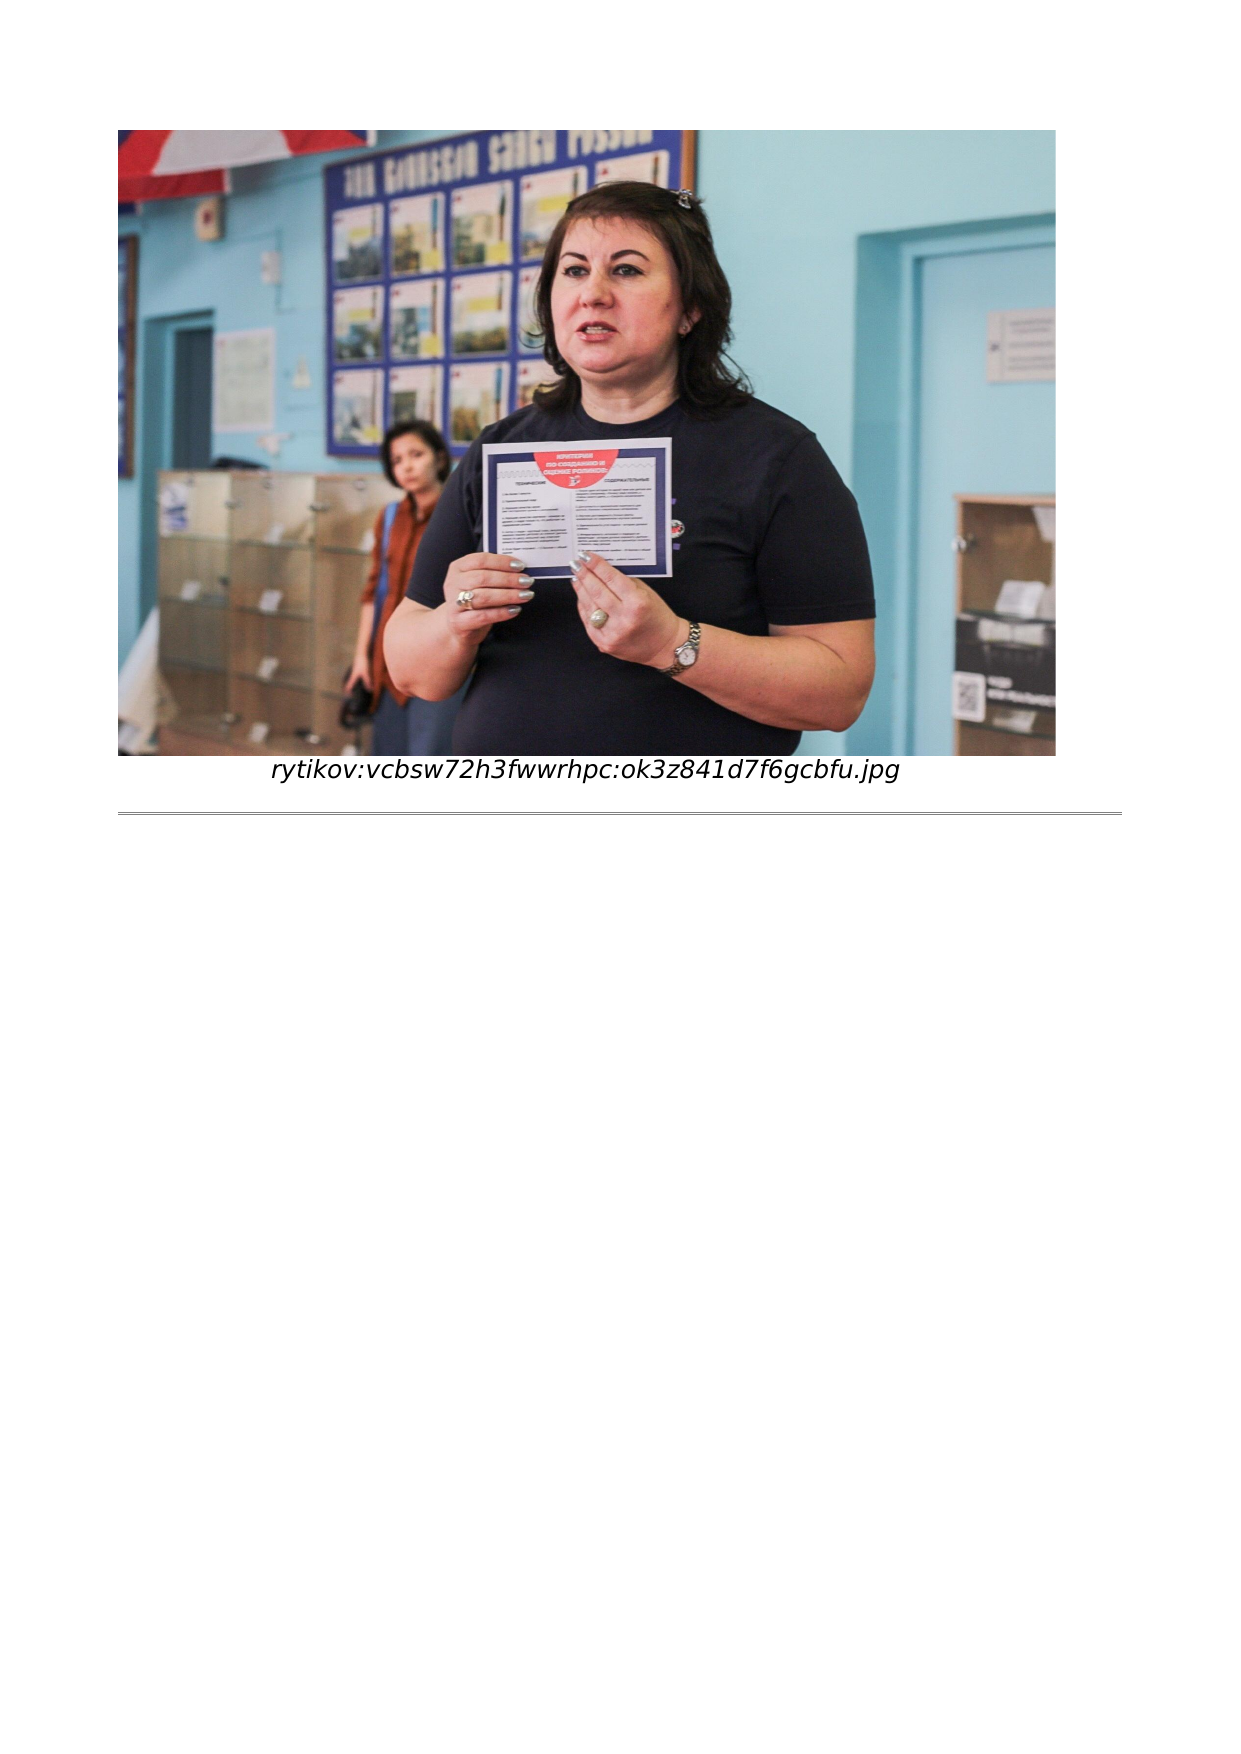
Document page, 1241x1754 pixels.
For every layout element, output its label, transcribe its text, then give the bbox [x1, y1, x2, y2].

picture [118, 130, 1056, 756]
text rytikov:vcbsw72h3fwwrhpc:ok3z841d7f6gcbfu.jpg [118, 756, 1056, 785]
